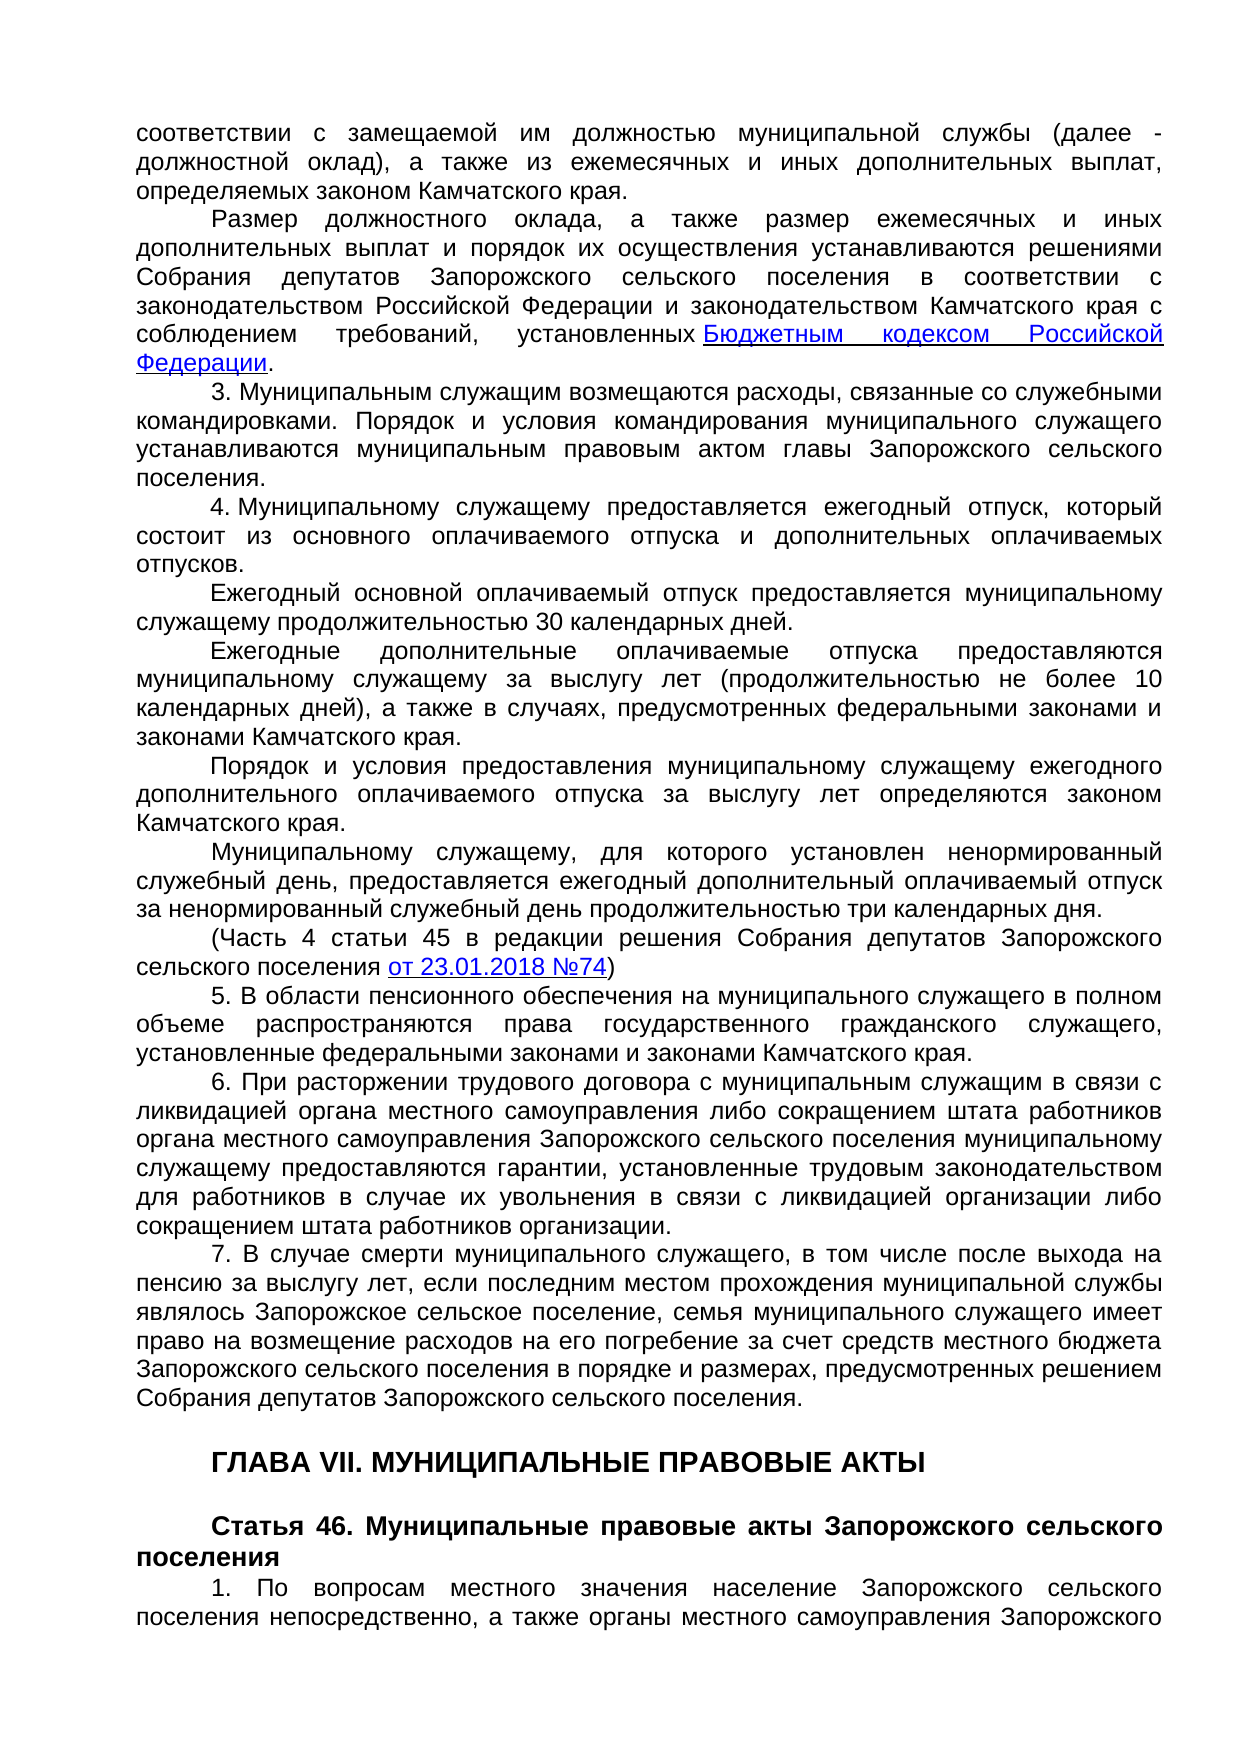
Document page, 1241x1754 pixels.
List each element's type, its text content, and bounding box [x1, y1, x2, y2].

text (Часть 4 статьи 45 в редакции решения Собрания депутатов Запорожского сельского поселения от 23.01.2018 №74) [136, 923, 1163, 981]
text Порядок и условия предоставления муниципальному служащему ежегодного дополнительного оплачиваемого отпуска за выслугу лет определяются законом Камчатского края. [136, 751, 1163, 837]
text 5. В области пенсионного обеспечения на муниципального служащего в полном объеме распространяются права государственного гражданского служащего, установленные федеральными законами и законами Камчатского края. [136, 981, 1163, 1067]
text 3. Муниципальным служащим возмещаются расходы, связанные со служебными командировками. Порядок и условия командирования муниципального служащего устанавливаются муниципальным правовым актом главы Запорожского сельского поселения. [136, 377, 1163, 492]
text 6. При расторжении трудового договора с муниципальным служащим в связи с ликвидацией органа местного самоуправления либо сокращением штата работников органа местного самоуправления Запорожского сельского поселения муниципальному служащему предоставляются гарантии, установленные трудовым законодательством для работников в случае их увольнения в связи с ликвидацией организации либо сокращением штата работников организации. [136, 1067, 1163, 1239]
text ГЛАВА VII. МУНИЦИПАЛЬНЫЕ ПРАВОВЫЕ АКТЫ [136, 1445, 1163, 1479]
text 1. По вопросам местного значения население Запорожского сельского поселения непосредственно, а также органы местного самоуправления Запорожского [136, 1573, 1163, 1630]
text Размер должностного оклада, а также размер ежемесячных и иных дополнительных выплат и порядок их осуществления устанавливаются решениями Собрания депутатов Запорожского сельского поселения в соответствии с законодательством Российской Федерации и законодательством Камчатского края с соблюдением требований, установленных Бюджетным кодексом Российской Федерации. [136, 204, 1163, 377]
text соответствии с замещаемой им должностью муниципальной службы (далее - должностной оклад), а также из ежемесячных и иных дополнительных выплат, определяемых законом Камчатского края. [136, 118, 1163, 204]
text Ежегодный основной оплачиваемый отпуск предоставляется муниципальному служащему продолжительностью 30 календарных дней. [136, 578, 1163, 636]
text Ежегодные дополнительные оплачиваемые отпуска предоставляются муниципальному служащему за выслугу лет (продолжительностью не более 10 календарных дней), а также в случаях, предусмотренных федеральными законами и законами Камчатского края. [136, 636, 1163, 751]
text Статья 46. Муниципальные правовые акты Запорожского сельского поселения [136, 1510, 1163, 1573]
text 4. Муниципальному служащему предоставляется ежегодный отпуск, который состоит из основного оплачиваемого отпуска и дополнительных оплачиваемых отпусков. [136, 492, 1163, 578]
text 7. В случае смерти муниципального служащего, в том числе после выхода на пенсию за выслугу лет, если последним местом прохождения муниципальной службы являлось Запорожское сельское поселение, семья муниципального служащего имеет право на возмещение расходов на его погребение за счет средств местного бюджета Запорожского сельского поселения в порядке и размерах, предусмотренных решением Собрания депутатов Запорожского сельского поселения. [136, 1239, 1163, 1412]
text Муниципальному служащему, для которого установлен ненормированный служебный день, предоставляется ежегодный дополнительный оплачиваемый отпуск за ненормированный служебный день продолжительностью три календарных дня. [136, 837, 1163, 923]
